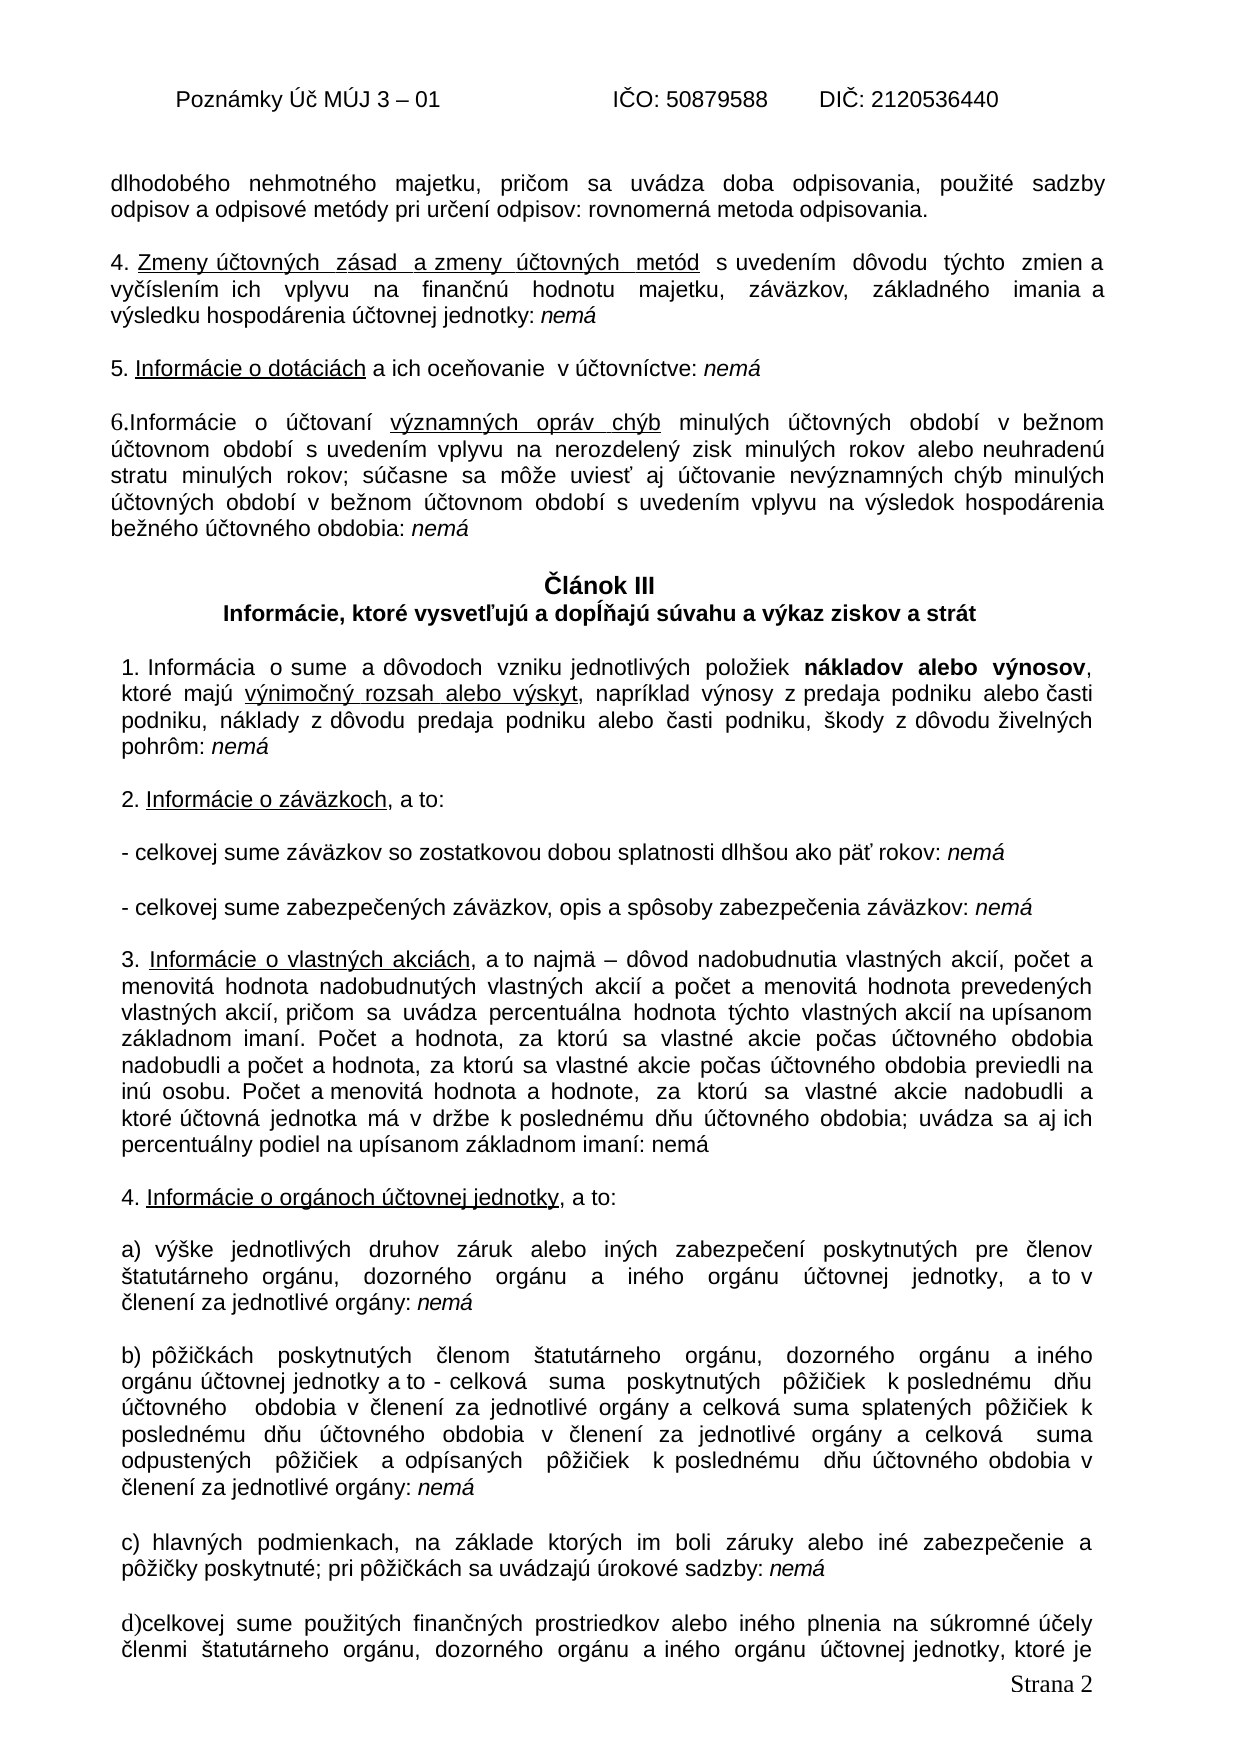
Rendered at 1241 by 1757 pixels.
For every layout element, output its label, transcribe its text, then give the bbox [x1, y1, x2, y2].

list celkovej sume použitých finančných prostriedkov alebo iného plnenia na súkromné účely členmi štatutárneho orgánu, dozorného orgánu a iného orgánu účtovnej jednotky, ktoré je [121, 1608, 1093, 1663]
text dlhodobého nehmotného majetku, pričom sa uvádza doba odpisovania, použité sadzby odpisov a odpisové metódy pri určení odpisov: rovnomerná metoda odpisovania. [110, 170, 1105, 223]
text 3. Informácie o vlastných akciách, a to najmä – dôvod nadobudnutia vlastných akcií, počet a menovitá hodnota nadobudnutých vlastných akcií a počet a menovitá hodnota prevedených vlastných akcií, pričom sa uvádza percentuálna hodnota týchto vlastných akcií na upísanom základnom imaní. Počet a hodnota, za ktorú sa vlastné akcie počas účtovného obdobia nadobudli a počet a hodnota, za ktorú sa vlastné akcie počas účtovného obdobia previedli na inú osobu. Počet a menovitá hodnota a hodnote, za ktorú sa vlastné akcie nadobudli a ktoré účtovná jednotka má v držbe k poslednému dňu účtovného obdobia; uvádza sa aj ich percentuálny podiel na upísanom základnom imaní: nemá [121, 946, 1093, 1157]
text 2. Informácie o záväzkoch, a to: [121, 786, 1093, 812]
text a) výške jednotlivých druhov záruk alebo iných zabezpečení poskytnutých pre členov štatutárneho orgánu, dozorného orgánu a iného orgánu účtovnej jednotky, a to v členení za jednotlivé orgány: nemá [121, 1236, 1093, 1315]
text b) pôžičkách poskytnutých členom štatutárneho orgánu, dozorného orgánu a iného orgánu účtovnej jednotky a to - celková suma poskytnutých pôžičiek k poslednému dňu účtovného obdobia v členení za jednotlivé orgány a celková suma splatených pôžičiek k poslednému dňu účtovného obdobia v členení za jednotlivé orgány a celková suma odpustených pôžičiek a odpísaných pôžičiek k poslednému dňu účtovného obdobia v členení za jednotlivé orgány: nemá [121, 1342, 1093, 1500]
text - celkovej sume zabezpečených záväzkov, opis a spôsoby zabezpečenia záväzkov: nemá [121, 894, 1093, 920]
subtitle Článok III [110, 571, 1088, 599]
text Informácie, ktoré vysvetľujú a dopĺňajú súvahu a výkaz ziskov a strát [110, 599, 1088, 626]
text 4. Informácie o orgánoch účtovnej jednotky, a to: [121, 1183, 1093, 1210]
text 1. Informácia o sume a dôvodoch vzniku jednotlivých položiek nákladov alebo výnosov, ktoré majú výnimočný rozsah alebo výskyt, napríklad výnosy z predaja podniku alebo časti podniku, náklady z dôvodu predaja podniku alebo časti podniku, škody z dôvodu živelných pohrôm: nemá [121, 654, 1093, 759]
list Informácie o účtovaní významných opráv chýb minulých účtovných období v bežnom účtovnom období s uvedením vplyvu na nerozdelený zisk minulých rokov alebo neuhradenú stratu minulých rokov; súčasne sa môže uviesť aj účtovanie nevýznamných chýb minulých účtovných období v bežnom účtovnom období s uvedením vplyvu na výsledok hospodárenia bežného účtovného obdobia: nemá [110, 407, 1105, 541]
text 4. Zmeny účtovných zásad a zmeny účtovných metód s uvedením dôvodu týchto zmien a vyčíslením ich vplyvu na finančnú hodnotu majetku, záväzkov, základného imania a výsledku hospodárenia účtovnej jednotky: nemá [110, 249, 1105, 328]
text - celkovej sume záväzkov so zostatkovou dobou splatnosti dlhšou ako päť rokov: nemá [121, 838, 1093, 865]
text 5. Informácie o dotáciách a ich oceňovanie v účtovníctve: nemá [110, 354, 1105, 381]
text c) hlavných podmienkach, na základe ktorých im boli záruky alebo iné zabezpečenie a pôžičky poskytnuté; pri pôžičkách sa uvádzajú úrokové sadzby: nemá [121, 1528, 1093, 1581]
